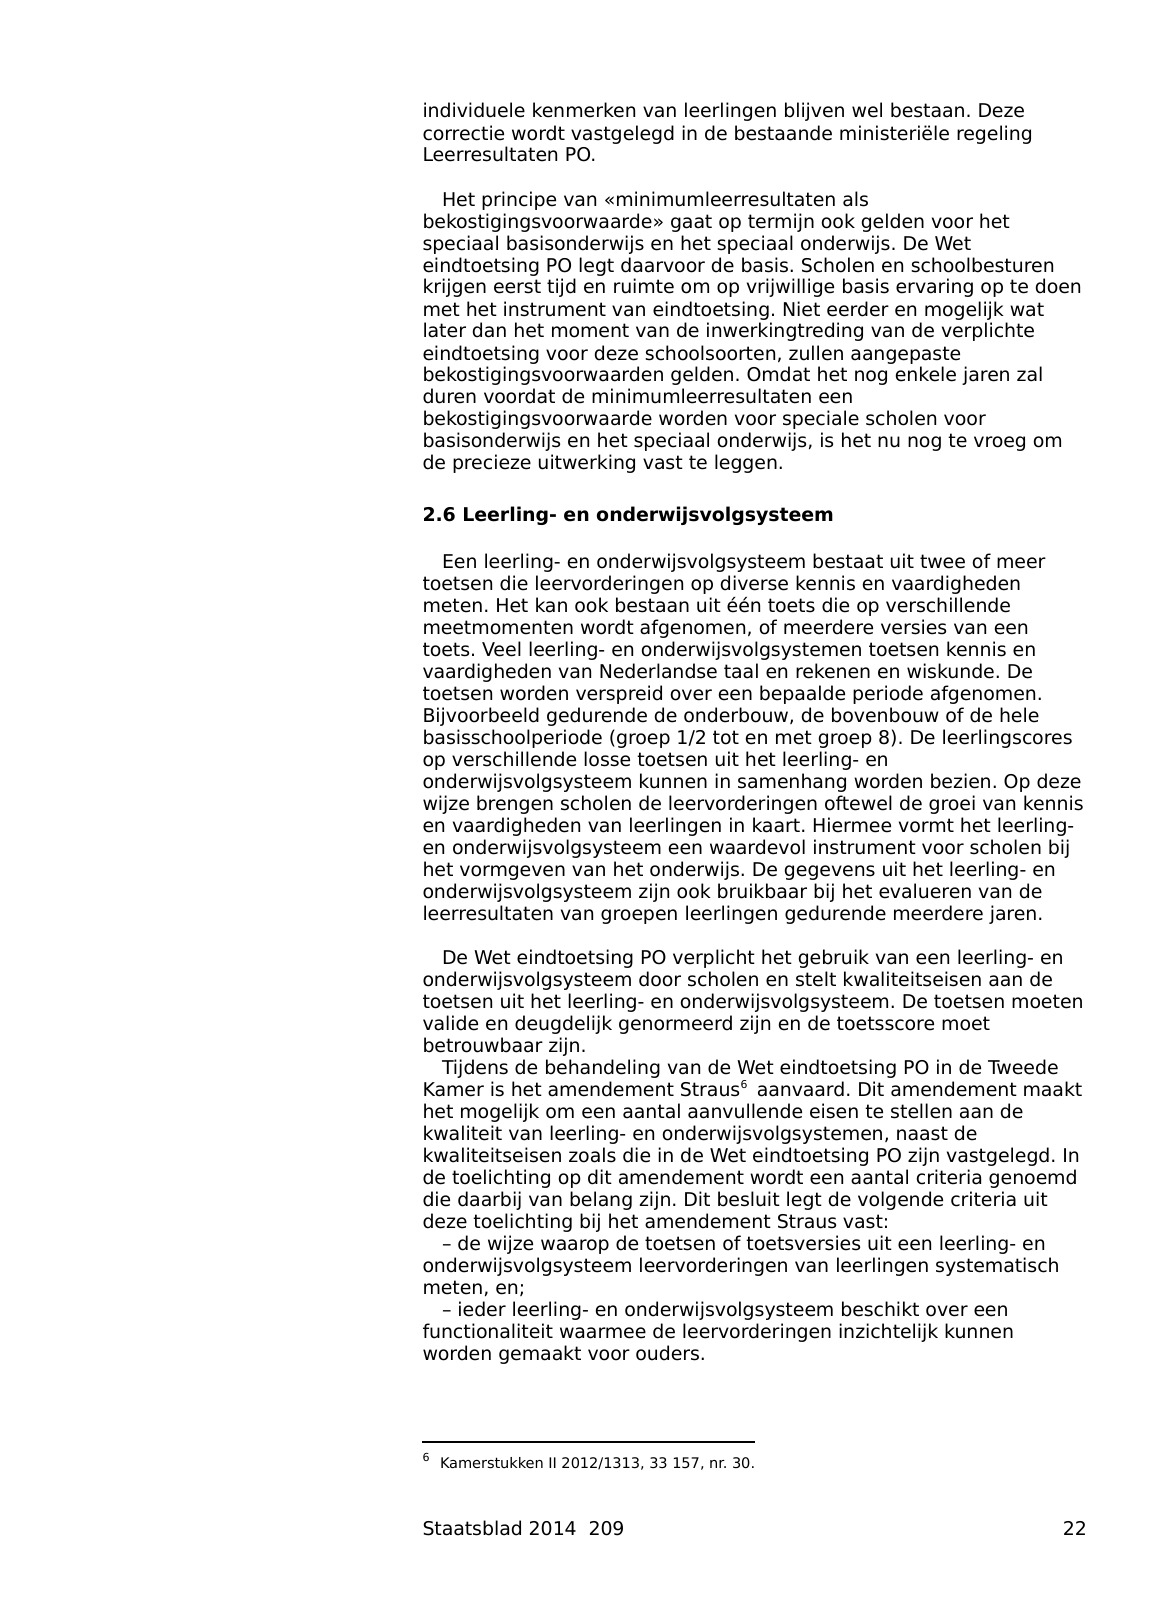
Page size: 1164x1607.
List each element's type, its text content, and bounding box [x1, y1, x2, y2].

text – de wijze waarop de toetsen of toetsversies uit een leerling- en onderwijsvolgsysteem leervorderingen van leerlingen systematisch meten, en; [422, 1233, 1087, 1299]
subtitle 2.6 Leerling- en onderwijsvolgsysteem [422, 504, 1087, 526]
text Een leerling- en onderwijsvolgsysteem bestaat uit twee of meer toetsen die leervorderingen op diverse kennis en vaardigheden meten. Het kan ook bestaan uit één toets die op verschillende meetmomenten wordt afgenomen, of meerdere versies van een toets. Veel leerling- en onderwijsvolgsystemen toetsen kennis en vaardigheden van Nederlandse taal en rekenen en wiskunde. De toetsen worden verspreid over een bepaalde periode afgenomen. Bijvoorbeeld gedurende de onderbouw, de bovenbouw of de hele basisschoolperiode (groep 1/2 tot en met groep 8). De leerlingscores op verschillende losse toetsen uit het leerling- en onderwijsvolgsysteem kunnen in samenhang worden bezien. Op deze wijze brengen scholen de leervorderingen oftewel de groei van kennis en vaardigheden van leerlingen in kaart. Hiermee vormt het leerling- en onderwijsvolgsysteem een waardevol instrument voor scholen bij het vormgeven van het onderwijs. De gegevens uit het leerling- en onderwijsvolgsysteem zijn ook bruikbaar bij het evalueren van de leerresultaten van groepen leerlingen gedurende meerdere jaren. [422, 551, 1087, 925]
text De Wet eindtoetsing PO verplicht het gebruik van een leerling- en onderwijsvolgsysteem door scholen en stelt kwaliteitseisen aan de toetsen uit het leerling- en onderwijsvolgsysteem. De toetsen moeten valide en deugdelijk genormeerd zijn en de toetsscore moet betrouwbaar zijn. [422, 947, 1087, 1057]
text Kamerstukken II 2012/1313, 33 157, nr. 30. [422, 1451, 1087, 1473]
text – ieder leerling- en onderwijsvolgsysteem beschikt over een functionaliteit waarmee de leervorderingen inzichtelijk kunnen worden gemaakt voor ouders. [422, 1299, 1087, 1365]
text individuele kenmerken van leerlingen blijven wel bestaan. Deze correctie wordt vastgelegd in de bestaande ministeriële regeling Leerresultaten PO. [422, 100, 1087, 166]
text Tijdens de behandeling van de Wet eindtoetsing PO in de Tweede Kamer is het amendement Straus aanvaard. Dit amendement maakt het mogelijk om een aantal aanvullende eisen te stellen aan de kwaliteit van leerling- en onderwijsvolgsystemen, naast de kwaliteitseisen zoals die in de Wet eindtoetsing PO zijn vastgelegd. In de toelichting op dit amendement wordt een aantal criteria genoemd die daarbij van belang zijn. Dit besluit legt de volgende criteria uit deze toelichting bij het amendement Straus vast: [422, 1057, 1087, 1233]
text Het principe van «minimumleerresultaten als bekostigingsvoorwaarde» gaat op termijn ook gelden voor het speciaal basisonderwijs en het speciaal onderwijs. De Wet eindtoetsing PO legt daarvoor de basis. Scholen en schoolbesturen krijgen eerst tijd en ruimte om op vrijwillige basis ervaring op te doen met het instrument van eindtoetsing. Niet eerder en mogelijk wat later dan het moment van de inwerkingtreding van de verplichte eindtoetsing voor deze schoolsoorten, zullen aangepaste bekostigingsvoorwaarden gelden. Omdat het nog enkele jaren zal duren voordat de minimumleerresultaten een bekostigingsvoorwaarde worden voor speciale scholen voor basisonderwijs en het speciaal onderwijs, is het nu nog te vroeg om de precieze uitwerking vast te leggen. [422, 188, 1087, 474]
